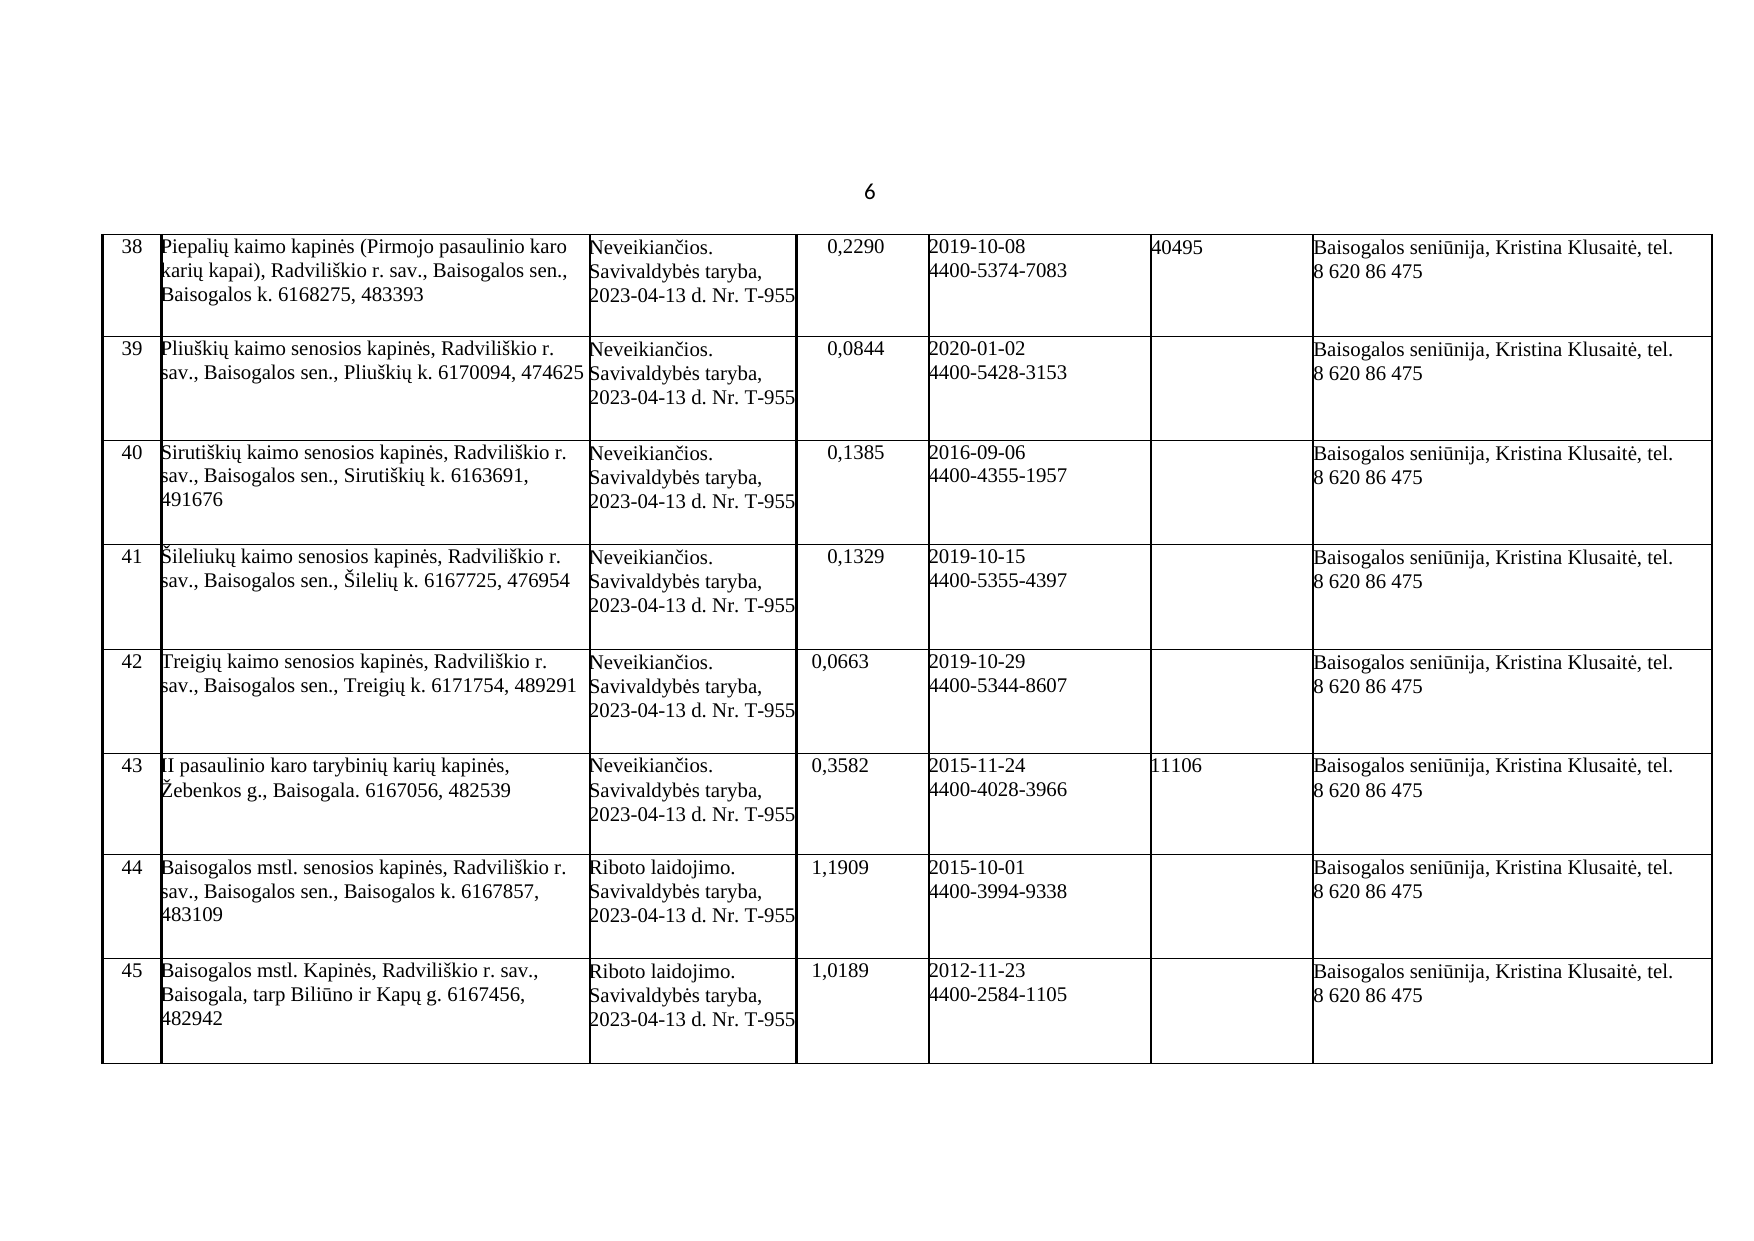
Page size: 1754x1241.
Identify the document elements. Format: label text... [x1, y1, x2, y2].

table_cell Baisogalos seniūnija, Kristina Klusaitė, tel. 8 620 86 475 [1314, 855, 1711, 958]
table_cell 0,3582 [798, 754, 928, 854]
table_cell Neveikiančios. Savivaldybės taryba, 2023-04-13 d. Nr. T-955 [591, 337, 795, 439]
table_cell Piepalių kaimo kapinės (Pirmojo pasaulinio karo karių kapai), Radviliškio r. sav., Baisogalos sen., Baisogalos k. 6168275, 483393 [163, 235, 589, 336]
table_cell [1152, 855, 1312, 958]
table_cell 2019-10-15 4400-5355-4397 [930, 545, 1150, 649]
table_cell 2016-09-06 4400-4355-1957 [930, 441, 1150, 544]
table_cell 44 [104, 855, 160, 958]
table_cell Baisogalos seniūnija, Kristina Klusaitė, tel. 8 620 86 475 [1314, 441, 1711, 544]
table_cell 2019-10-08 4400-5374-7083 [930, 235, 1150, 336]
table_cell Treigių kaimo senosios kapinės, Radviliškio r. sav., Baisogalos sen., Treigių k. 6171754, 489291 [163, 650, 589, 752]
table_cell 1,0189 [798, 959, 928, 1063]
table_cell Baisogalos seniūnija, Kristina Klusaitė, tel. 8 620 86 475 [1314, 754, 1711, 854]
table_cell 1,1909 [798, 855, 928, 958]
table_cell [1152, 650, 1312, 752]
table_cell [1152, 441, 1312, 544]
table_cell 40 [104, 441, 160, 544]
table_cell 41 [104, 545, 160, 649]
table_cell Neveikiančios. Savivaldybės taryba, 2023-04-13 d. Nr. T-955 [591, 650, 795, 752]
table_cell [1152, 337, 1312, 439]
table_cell Baisogalos mstl. Kapinės, Radviliškio r. sav., Baisogala, tarp Biliūno ir Kapų g. 6167456, 482942 [163, 959, 589, 1063]
table_cell II pasaulinio karo tarybinių karių kapinės, Žebenkos g., Baisogala. 6167056, 482539 [163, 754, 589, 854]
table_cell Pliuškių kaimo senosios kapinės, Radviliškio r. sav., Baisogalos sen., Pliuškių k. 6170094, 474625 [163, 337, 589, 439]
table_cell 2012-11-23 4400-2584-1105 [930, 959, 1150, 1063]
table_cell 2019-10-29 4400-5344-8607 [930, 650, 1150, 752]
table_cell Neveikiančios. Savivaldybės taryba, 2023-04-13 d. Nr. T-955 [591, 441, 795, 544]
table_cell [1152, 959, 1312, 1063]
table_cell Riboto laidojimo. Savivaldybės taryba, 2023-04-13 d. Nr. T-955 [591, 855, 795, 958]
table_cell 0,1329 [798, 545, 928, 649]
table_cell 11106 [1152, 754, 1312, 854]
table_cell Neveikiančios. Savivaldybės taryba, 2023-04-13 d. Nr. T-955 [591, 754, 795, 854]
table_cell Sirutiškių kaimo senosios kapinės, Radviliškio r. sav., Baisogalos sen., Sirutiškių k. 6163691, 491676 [163, 441, 589, 544]
table_cell Baisogalos seniūnija, Kristina Klusaitė, tel. 8 620 86 475 [1314, 545, 1711, 649]
table_cell Baisogalos seniūnija, Kristina Klusaitė, tel. 8 620 86 475 [1314, 235, 1711, 336]
table_cell 0,0663 [798, 650, 928, 752]
table_cell 0,1385 [798, 441, 928, 544]
table_cell 0,2290 [798, 235, 928, 336]
table_cell 45 [104, 959, 160, 1063]
table_cell 39 [104, 337, 160, 439]
table_cell Šileliukų kaimo senosios kapinės, Radviliškio r. sav., Baisogalos sen., Šilelių k. 6167725, 476954 [163, 545, 589, 649]
table_cell 42 [104, 650, 160, 752]
table_cell Neveikiančios. Savivaldybės taryba, 2023-04-13 d. Nr. T-955 [591, 545, 795, 649]
table_cell Baisogalos seniūnija, Kristina Klusaitė, tel. 8 620 86 475 [1314, 959, 1711, 1063]
table_cell Riboto laidojimo. Savivaldybės taryba, 2023-04-13 d. Nr. T-955 [591, 959, 795, 1063]
table_cell 40495 [1152, 235, 1312, 336]
table_cell Baisogalos mstl. senosios kapinės, Radviliškio r. sav., Baisogalos sen., Baisogalos k. 6167857, 483109 [163, 855, 589, 958]
table_cell 2020-01-02 4400-5428-3153 [930, 337, 1150, 439]
table_cell Neveikiančios. Savivaldybės taryba, 2023-04-13 d. Nr. T-955 [591, 235, 795, 336]
table_cell Baisogalos seniūnija, Kristina Klusaitė, tel. 8 620 86 475 [1314, 337, 1711, 439]
table_cell [1152, 545, 1312, 649]
table_cell 0,0844 [798, 337, 928, 439]
table_cell 2015-10-01 4400-3994-9338 [930, 855, 1150, 958]
table_cell Baisogalos seniūnija, Kristina Klusaitė, tel. 8 620 86 475 [1314, 650, 1711, 752]
table_cell 38 [104, 235, 160, 336]
table_cell 2015-11-24 4400-4028-3966 [930, 754, 1150, 854]
table_cell 43 [104, 754, 160, 854]
